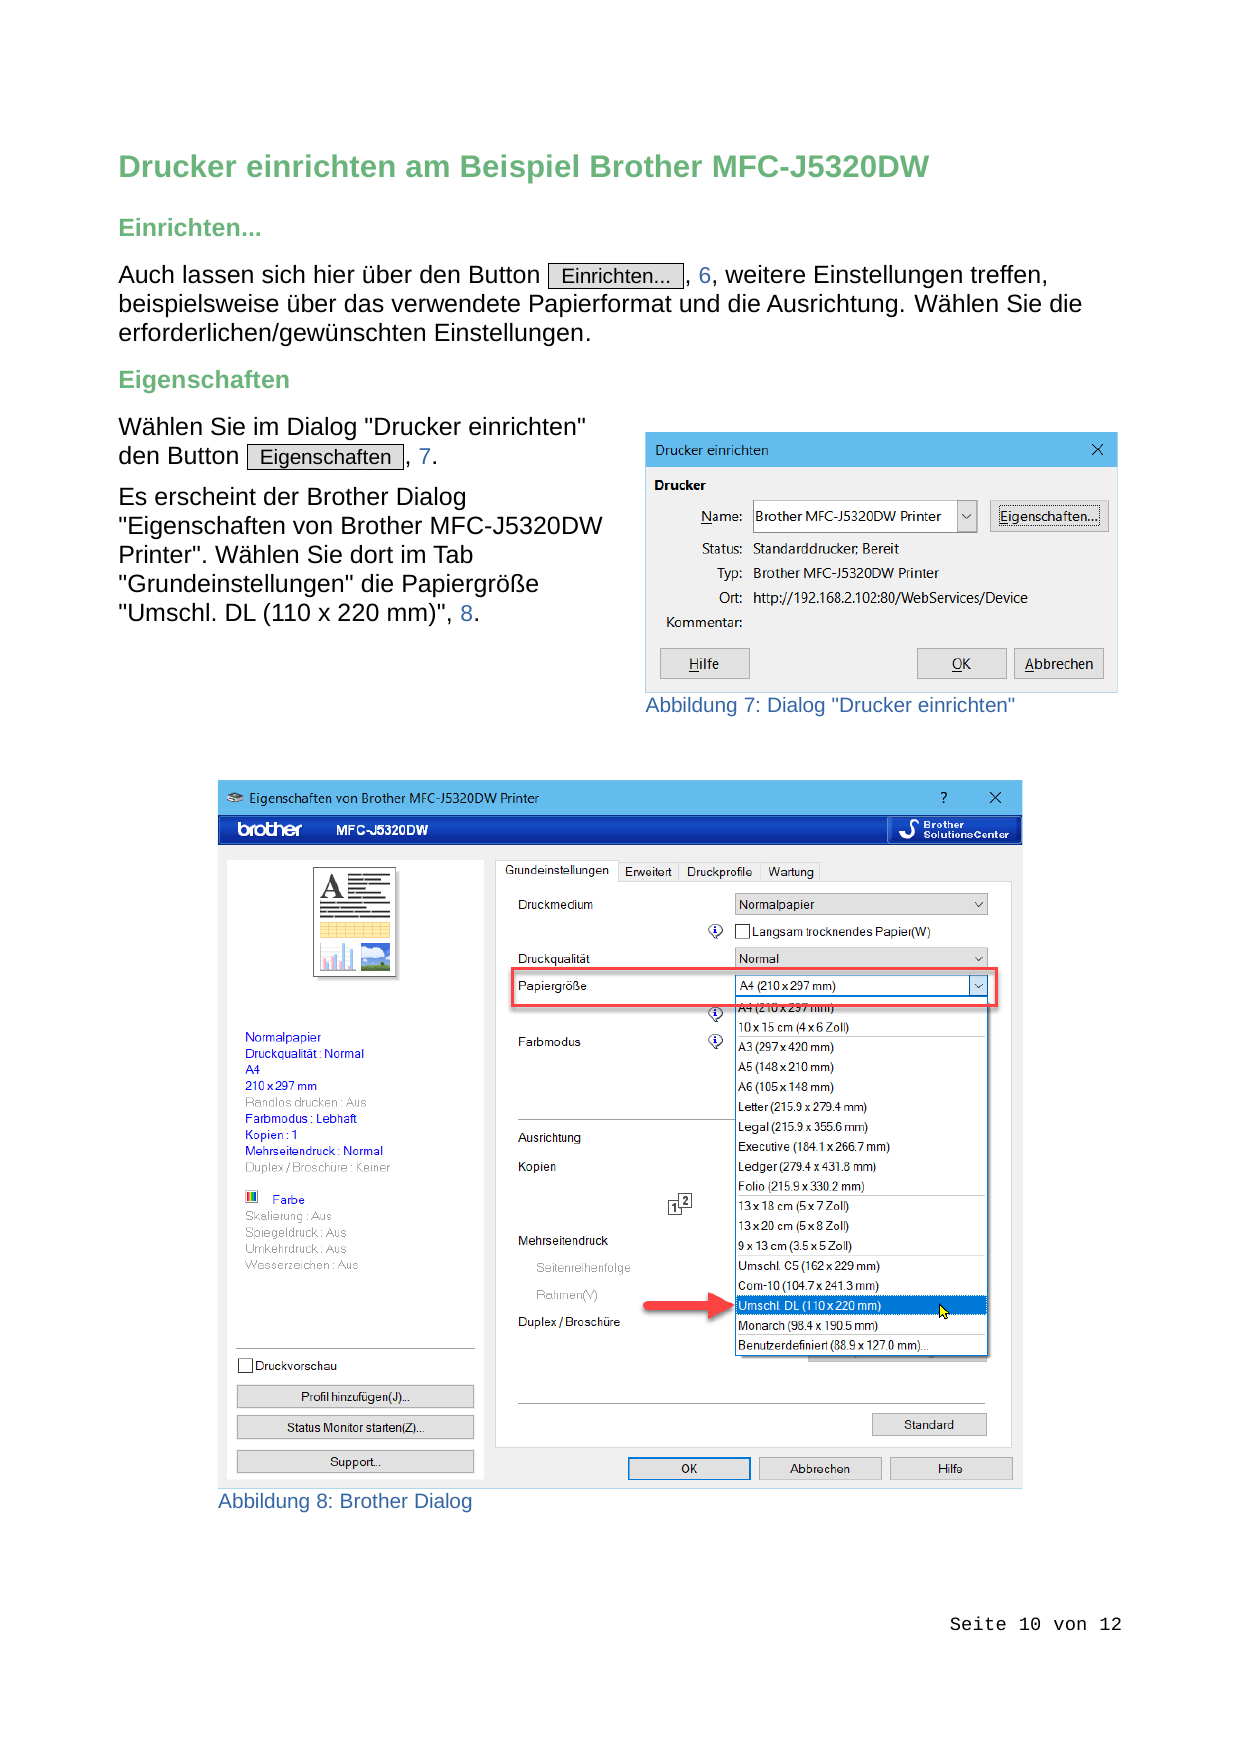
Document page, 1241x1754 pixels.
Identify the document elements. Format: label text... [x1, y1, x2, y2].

text Wählen Sie im Dialog "Drucker einrichten" den Button Eigenschaften, Abbildung 7. [118, 412, 1122, 470]
text Abbildung 8: Brother Dialog [218, 1489, 1022, 1513]
text Abbildung 7: Dialog "Drucker einrichten" [645, 693, 1118, 717]
subtitle Einrichten... [118, 213, 1122, 242]
picture [645, 432, 1118, 693]
picture [217, 780, 1023, 1489]
subtitle Eigenschaften [118, 365, 1122, 394]
text Auch lassen sich hier über den Button Einrichten..., Abbildung 6, weitere Einstellungen treffen, beispielsweise über das verwendete Papierformat und die Ausrichtung. Wählen Sie die erforderlichen/gewünschten Einstellungen. [118, 260, 1122, 347]
text Es erscheint der Brother Dialog "Eigenschaften von Brother MFC-J5320DW Printer". Wählen Sie dort im Tab "Grundeinstellungen" die Papiergröße "Umschl. DL (110 x 220 mm)", Abbildung 8. [118, 482, 645, 627]
subtitle Drucker einrichten am Beispiel Brother MFC-J5320DW [118, 148, 1122, 184]
